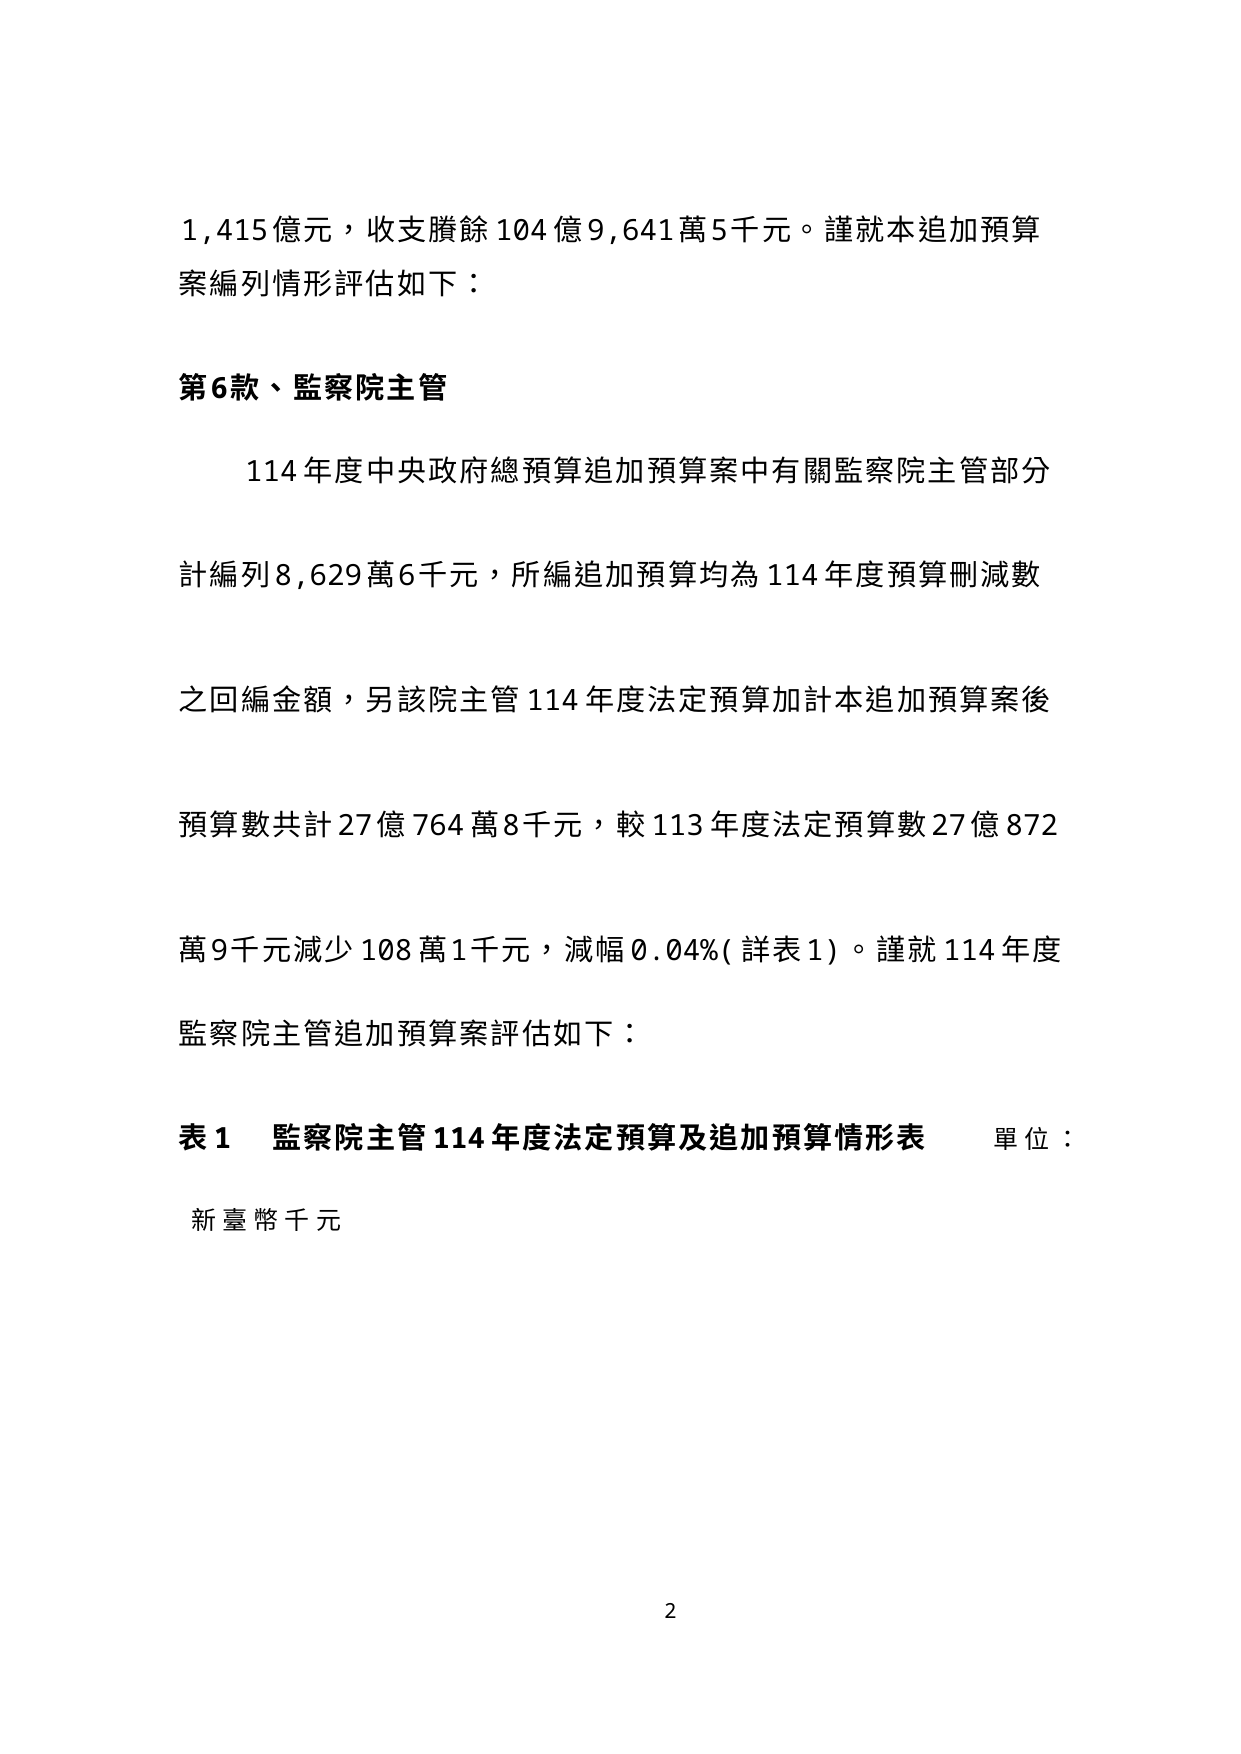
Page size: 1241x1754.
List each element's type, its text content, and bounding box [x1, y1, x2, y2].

text 114年度中央政府總預算追加預算案中有關監察院主管部分計編列8,629萬6千元，所編追加預算均為114年度預算刪減數之回編金額，另該院主管114年度法定預算加計本追加預算案後預算數共計27億764萬8千元，較113年度法定預算數27億872萬9千元減少108萬1千元，減幅0.04%(詳表1)。謹就114年度監察院主管追加預算案評估如下： [177, 427, 1063, 1052]
text 表1 監察院主管114年度法定預算及追加預算情形表 單位：新臺幣千元 [89, 1052, 1063, 1240]
text 本追加預算案編列歲出878億4,136萬9千元，將以原預算收支賸餘數予以彌平。114年度中央政府總預算經追加預算結果，歲入維持3兆1,648億434萬7千元，歲出增為3兆128億793萬2千元，歲入歲出賸餘為1,519億9,641萬5千元，扣除債務還本1,415億元，收支賸餘104億9,641萬5千元。謹就本追加預算案編列情形評估如下： [177, 177, 1063, 302]
text 第6款、監察院主管 [177, 302, 1063, 427]
